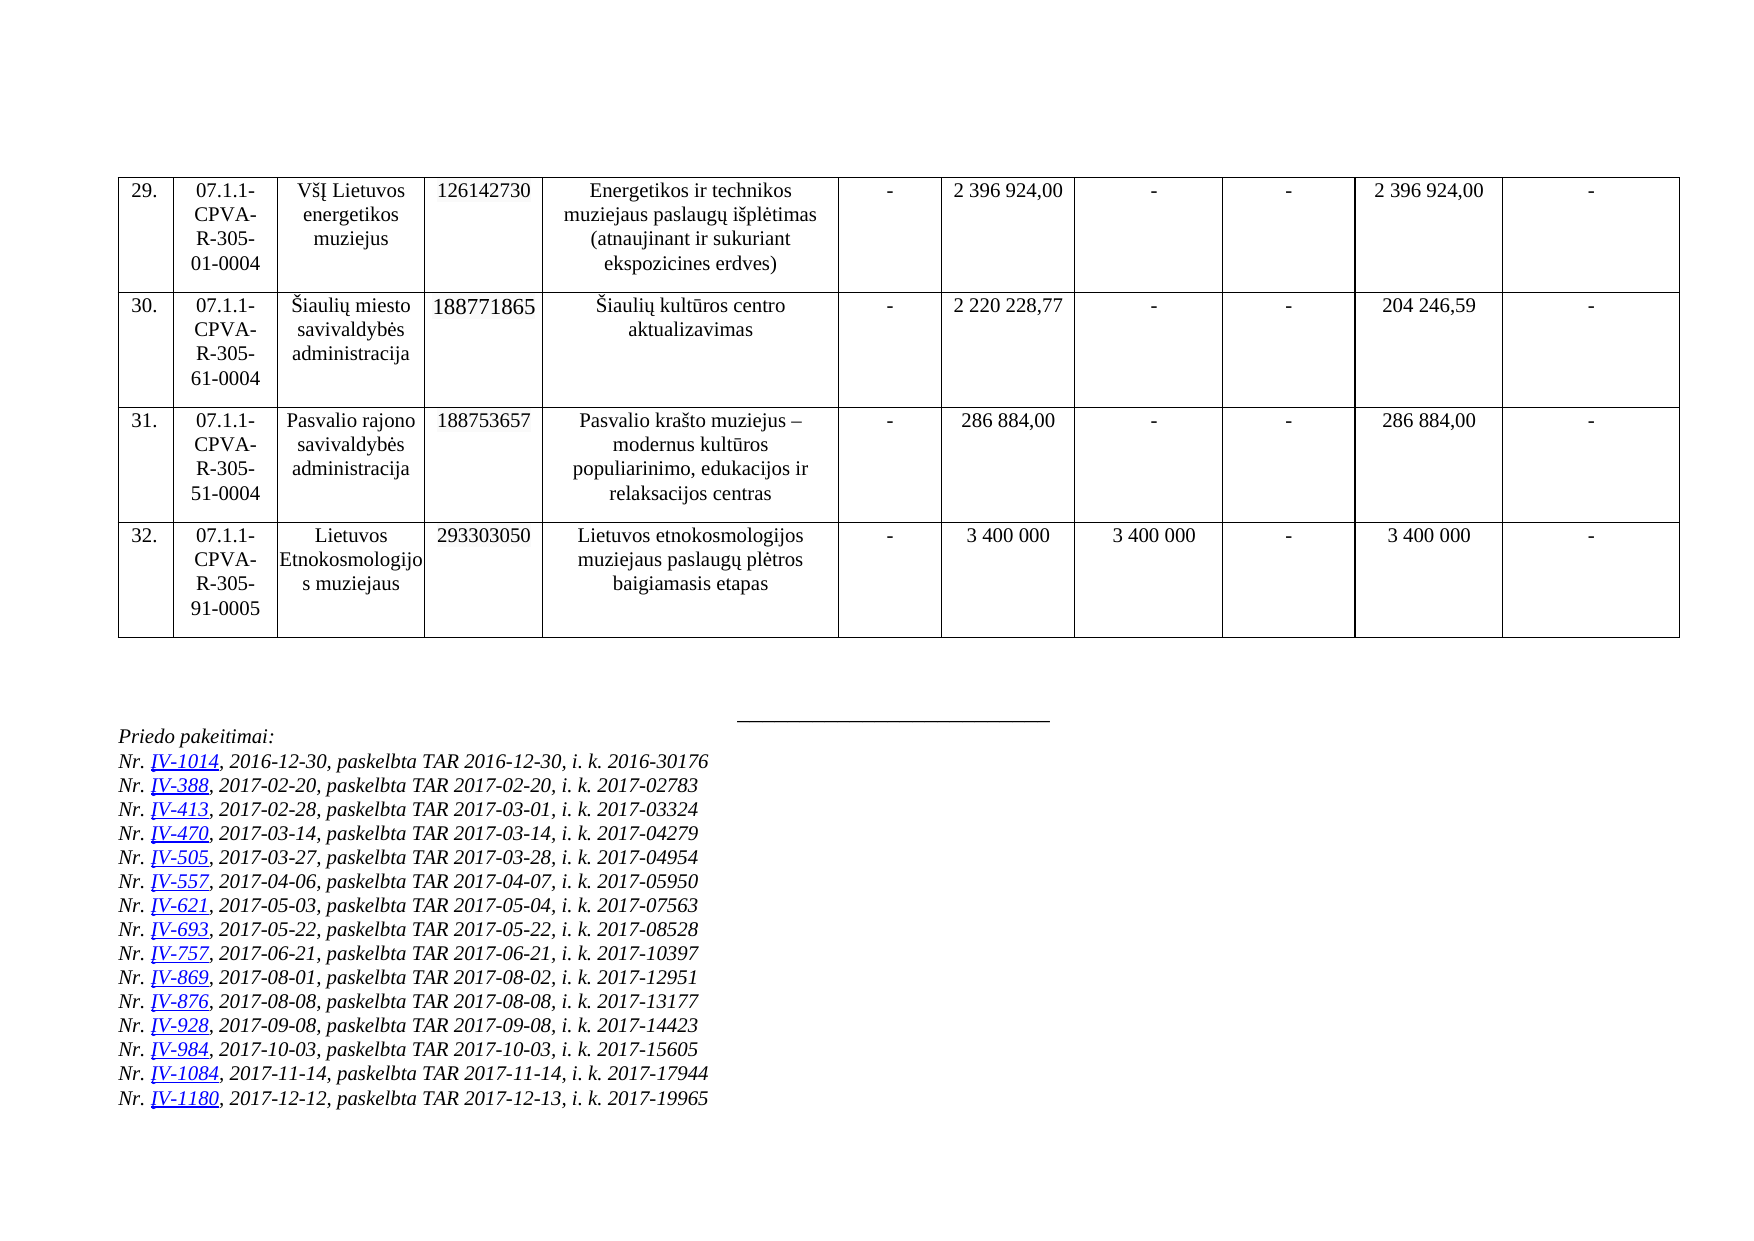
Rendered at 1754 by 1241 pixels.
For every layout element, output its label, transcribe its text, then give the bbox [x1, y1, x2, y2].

table_cell 29. [119, 178, 173, 292]
table_cell 188771865 [425, 293, 542, 407]
table_cell - [1075, 408, 1222, 522]
table_cell Pasvalio rajono savivaldybės administracija [278, 408, 424, 522]
table_cell 31. [119, 408, 173, 522]
table_cell - [1075, 178, 1222, 292]
table_cell - [839, 293, 941, 407]
table_cell 3 400 000 [1075, 523, 1222, 637]
table_cell Lietuvos Etnokosmologijos muziejaus [278, 523, 424, 637]
text Nr. ĮV-413, 2017-02-28, paskelbta TAR 2017-03-01, i. k. 2017-03324 [118, 797, 1668, 821]
table_cell VšĮ Lietuvos energetikos muziejus [278, 178, 424, 292]
table_cell - [1503, 523, 1679, 637]
table_cell Lietuvos etnokosmologijos muziejaus paslaugų plėtros baigiamasis etapas [543, 523, 838, 637]
table_cell - [1503, 293, 1679, 407]
table_cell - [1223, 293, 1354, 407]
table_cell 204 246,59 [1356, 293, 1502, 407]
text Nr. ĮV-984, 2017-10-03, paskelbta TAR 2017-10-03, i. k. 2017-15605 [118, 1037, 1668, 1061]
table_cell 07.1.1-CPVA-R-305-91-0005 [174, 523, 277, 637]
table_cell - [839, 523, 941, 637]
text Nr. ĮV-621, 2017-05-03, paskelbta TAR 2017-05-04, i. k. 2017-07563 [118, 893, 1668, 917]
table_cell Pasvalio krašto muziejus – modernus kultūros populiarinimo, edukacijos ir relaksacijos centras [543, 408, 838, 522]
text Nr. ĮV-557, 2017-04-06, paskelbta TAR 2017-04-07, i. k. 2017-05950 [118, 869, 1668, 893]
table_cell Energetikos ir technikos muziejaus paslaugų išplėtimas (atnaujinant ir sukuriant ekspozicines erdves) [543, 178, 838, 292]
table_cell - [839, 408, 941, 522]
table_cell - [1503, 178, 1679, 292]
text Nr. ĮV-928, 2017-09-08, paskelbta TAR 2017-09-08, i. k. 2017-14423 [118, 1013, 1668, 1037]
text Nr. ĮV-470, 2017-03-14, paskelbta TAR 2017-03-14, i. k. 2017-04279 [118, 821, 1668, 845]
table_cell - [1503, 408, 1679, 522]
table_cell 2 220 228,77 [942, 293, 1074, 407]
table_cell 07.1.1-CPVA-R-305-61-0004 [174, 293, 277, 407]
table_cell - [1223, 408, 1354, 522]
table_cell 286 884,00 [942, 408, 1074, 522]
text Priedo pakeitimai: [118, 724, 1668, 748]
table_cell 3 400 000 [1356, 523, 1502, 637]
table_cell 126142730 [425, 178, 542, 292]
text Nr. ĮV-388, 2017-02-20, paskelbta TAR 2017-02-20, i. k. 2017-02783 [118, 773, 1668, 797]
table_cell Šiaulių kultūros centro aktualizavimas [543, 293, 838, 407]
text Nr. ĮV-1014, 2016-12-30, paskelbta TAR 2016-12-30, i. k. 2016-30176 [118, 748, 1668, 773]
table_cell 188753657 [425, 408, 542, 522]
table_cell 32. [119, 523, 173, 637]
text Nr. ĮV-1180, 2017-12-12, paskelbta TAR 2017-12-13, i. k. 2017-19965 [118, 1085, 1668, 1109]
table_cell 2 396 924,00 [1356, 178, 1502, 292]
table_cell 2 396 924,00 [942, 178, 1074, 292]
table_cell 3 400 000 [942, 523, 1074, 637]
table_cell 286 884,00 [1356, 408, 1502, 522]
table_cell 30. [119, 293, 173, 407]
table_cell 07.1.1-CPVA-R-305-01-0004 [174, 178, 277, 292]
text Nr. ĮV-1084, 2017-11-14, paskelbta TAR 2017-11-14, i. k. 2017-17944 [118, 1061, 1668, 1085]
text Nr. ĮV-757, 2017-06-21, paskelbta TAR 2017-06-21, i. k. 2017-10397 [118, 941, 1668, 965]
text Nr. ĮV-693, 2017-05-22, paskelbta TAR 2017-05-22, i. k. 2017-08528 [118, 917, 1668, 941]
text Nr. ĮV-876, 2017-08-08, paskelbta TAR 2017-08-08, i. k. 2017-13177 [118, 989, 1668, 1013]
table_cell 293303050 [425, 523, 542, 637]
table_cell - [1223, 178, 1354, 292]
table_cell - [839, 178, 941, 292]
text _________________________ [118, 696, 1668, 724]
table_cell Šiaulių miesto savivaldybės administracija [278, 293, 424, 407]
text Nr. ĮV-505, 2017-03-27, paskelbta TAR 2017-03-28, i. k. 2017-04954 [118, 845, 1668, 869]
table_cell - [1075, 293, 1222, 407]
text Nr. ĮV-869, 2017-08-01, paskelbta TAR 2017-08-02, i. k. 2017-12951 [118, 965, 1668, 989]
table_cell 07.1.1-CPVA-R-305-51-0004 [174, 408, 277, 522]
table_cell - [1223, 523, 1354, 637]
